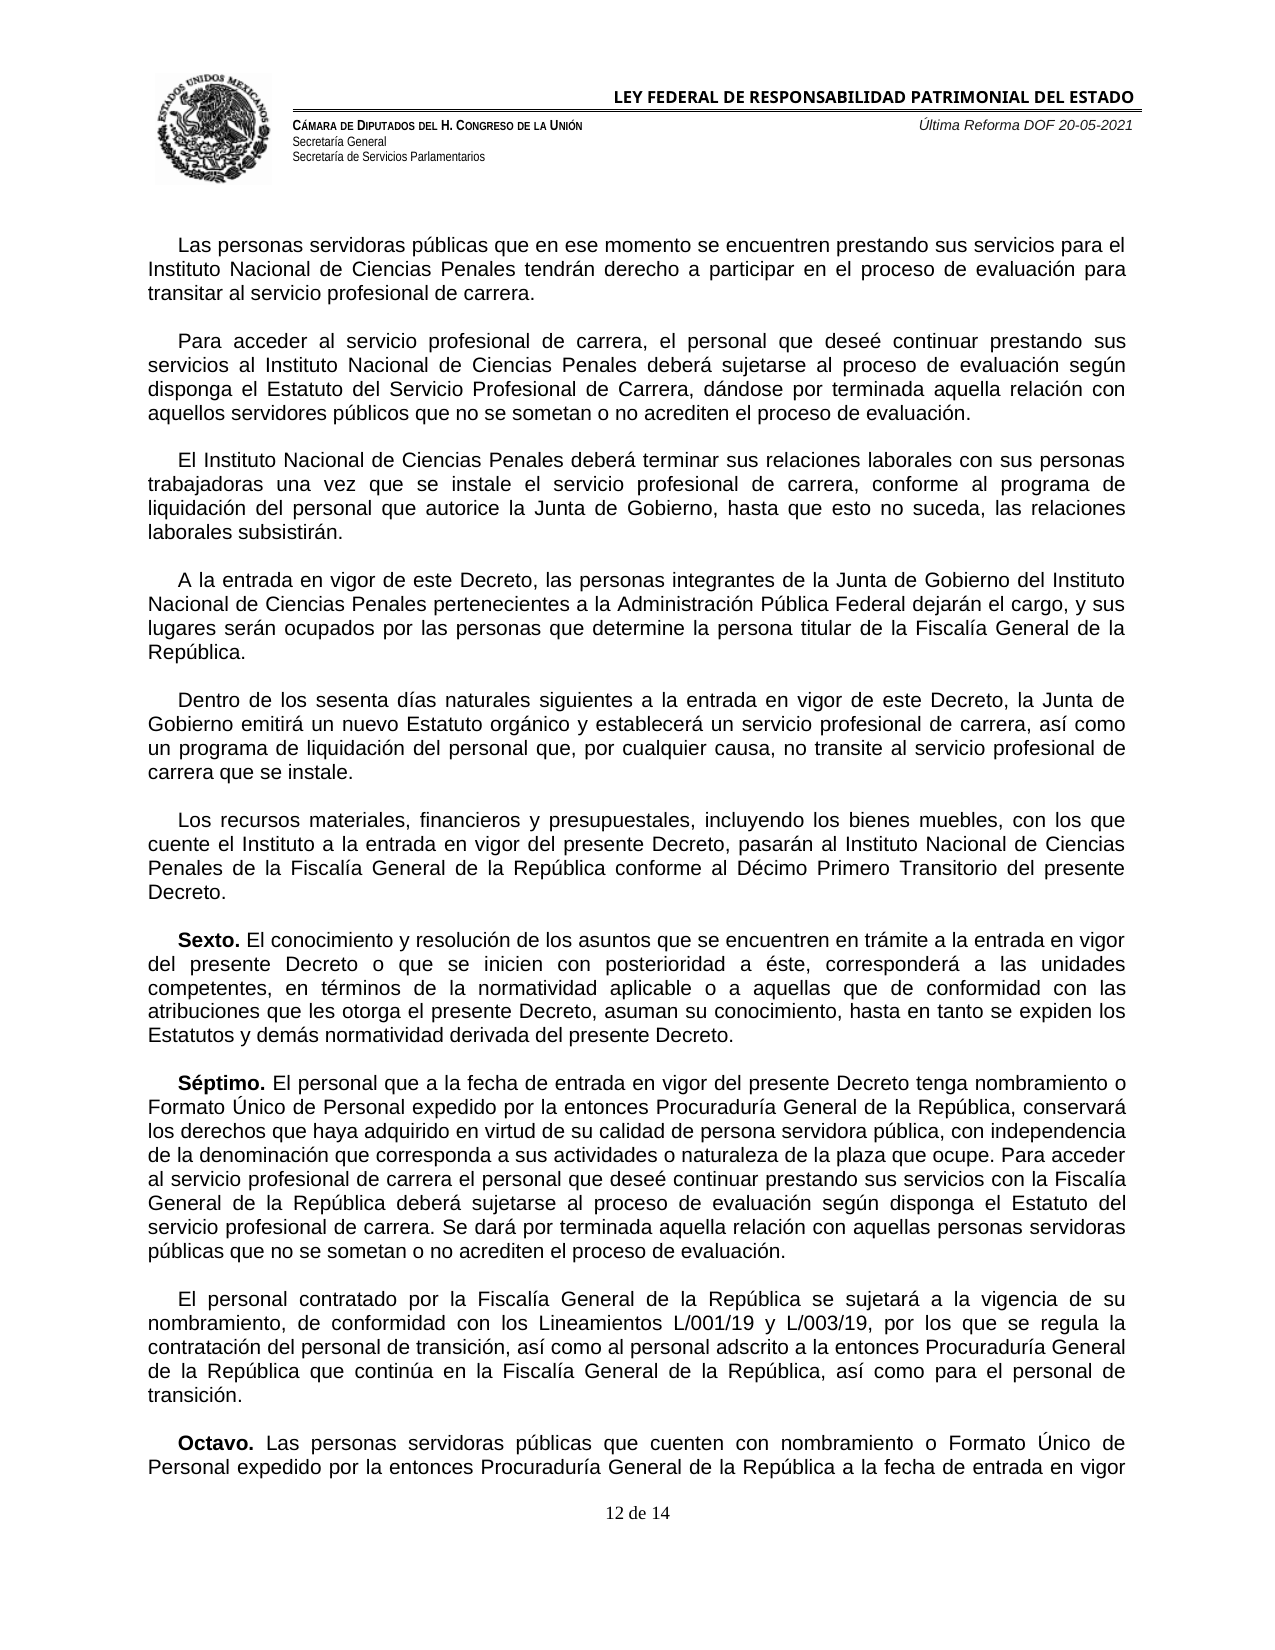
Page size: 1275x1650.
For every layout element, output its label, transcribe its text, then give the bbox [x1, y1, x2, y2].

text Las personas servidoras públicas que en ese momento se encuentren prestando sus servicios para el Instituto Nacional de Ciencias Penales tendrán derecho a participar en el proceso de evaluación para transitar al servicio profesional de carrera. [148, 233, 1127, 304]
text Los recursos materiales, financieros y presupuestales, incluyendo los bienes muebles, con los que cuente el Instituto a la entrada en vigor del presente Decreto, pasarán al Instituto Nacional de Ciencias Penales de la Fiscalía General de la República conforme al Décimo Primero Transitorio del presente Decreto. [148, 808, 1127, 903]
text Para acceder al servicio profesional de carrera, el personal que deseé continuar prestando sus servicios al Instituto Nacional de Ciencias Penales deberá sujetarse al proceso de evaluación según disponga el Estatuto del Servicio Profesional de Carrera, dándose por terminada aquella relación con aquellos servidores públicos que no se sometan o no acrediten el proceso de evaluación. [148, 328, 1127, 424]
text El Instituto Nacional de Ciencias Penales deberá terminar sus relaciones laborales con sus personas trabajadoras una vez que se instale el servicio profesional de carrera, conforme al programa de liquidación del personal que autorice la Junta de Gobierno, hasta que esto no suceda, las relaciones laborales subsistirán. [148, 448, 1127, 544]
text El personal contratado por la Fiscalía General de la República se sujetará a la vigencia de su nombramiento, de conformidad con los Lineamientos L/001/19 y L/003/19, por los que se regula la contratación del personal de transición, así como al personal adscrito a la entonces Procuraduría General de la República que continúa en la Fiscalía General de la República, así como para el personal de transición. [148, 1287, 1127, 1407]
text Sexto. El conocimiento y resolución de los asuntos que se encuentren en trámite a la entrada en vigor del presente Decreto o que se inicien con posterioridad a éste, corresponderá a las unidades competentes, en términos de la normatividad aplicable o a aquellas que de conformidad con las atribuciones que les otorga el presente Decreto, asuman su conocimiento, hasta en tanto se expiden los Estatutos y demás normatividad derivada del presente Decreto. [148, 927, 1127, 1047]
text Octavo. Las personas servidoras públicas que cuenten con nombramiento o Formato Único de Personal expedido por la entonces Procuraduría General de la República a la fecha de entrada en vigor [148, 1431, 1127, 1478]
text Séptimo. El personal que a la fecha de entrada en vigor del presente Decreto tenga nombramiento o Formato Único de Personal expedido por la entonces Procuraduría General de la República, conservará los derechos que haya adquirido en virtud de su calidad de persona servidora pública, con independencia de la denominación que corresponda a sus actividades o naturaleza de la plaza que ocupe. Para acceder al servicio profesional de carrera el personal que deseé continuar prestando sus servicios con la Fiscalía General de la República deberá sujetarse al proceso de evaluación según disponga el Estatuto del servicio profesional de carrera. Se dará por terminada aquella relación con aquellas personas servidoras públicas que no se sometan o no acrediten el proceso de evaluación. [148, 1071, 1127, 1263]
text A la entrada en vigor de este Decreto, las personas integrantes de la Junta de Gobierno del Instituto Nacional de Ciencias Penales pertenecientes a la Administración Pública Federal dejarán el cargo, y sus lugares serán ocupados por las personas que determine la persona titular de la Fiscalía General de la República. [148, 568, 1127, 664]
text Dentro de los sesenta días naturales siguientes a la entrada en vigor de este Decreto, la Junta de Gobierno emitirá un nuevo Estatuto orgánico y establecerá un servicio profesional de carrera, así como un programa de liquidación del personal que, por cualquier causa, no transite al servicio profesional de carrera que se instale. [148, 688, 1127, 784]
